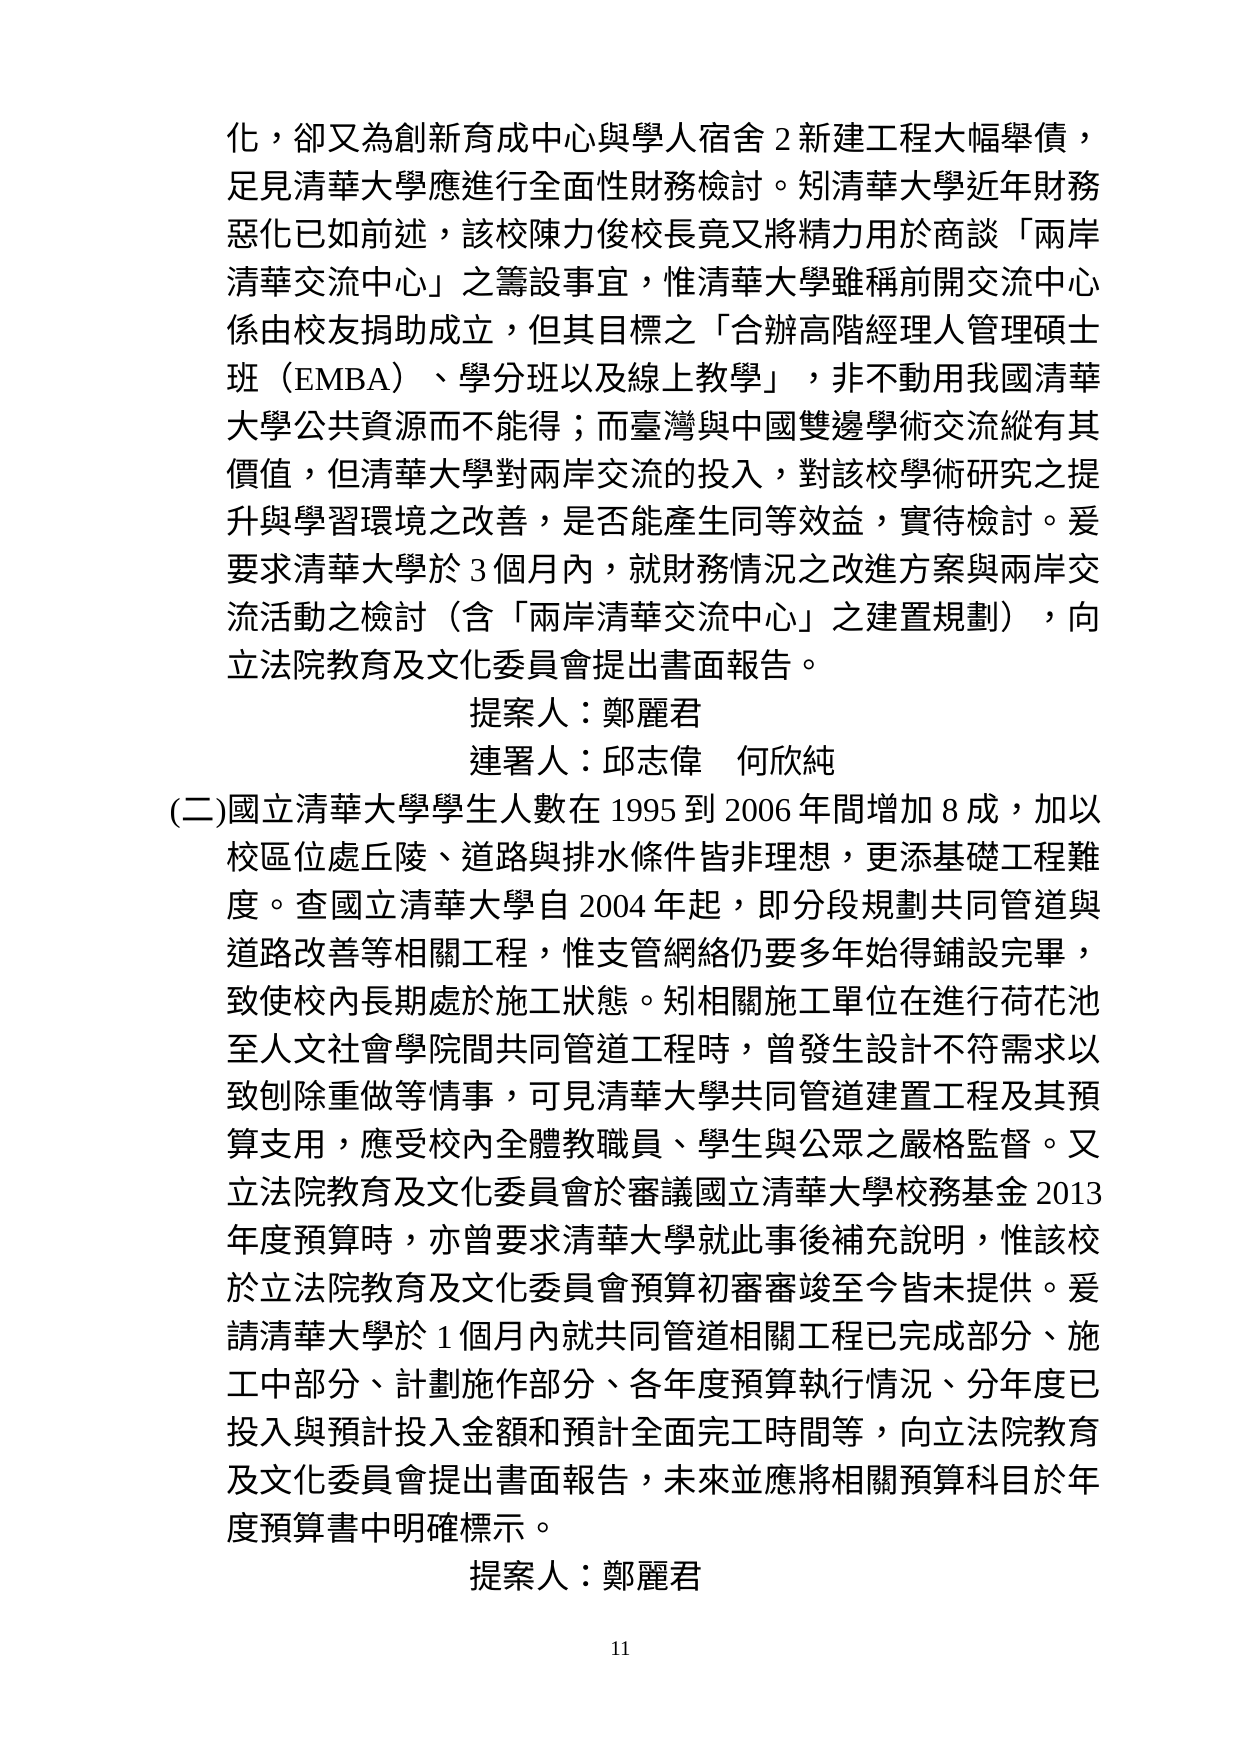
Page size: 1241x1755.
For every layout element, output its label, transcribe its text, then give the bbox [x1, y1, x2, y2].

text 化，卻又為創新育成中心與學人宿舍2新建工程大幅舉債，足見清華大學應進行全面性財務檢討。矧清華大學近年財務惡化已如前述，該校陳力俊校長竟又將精力用於商談「兩岸清華交流中心」之籌設事宜，惟清華大學雖稱前開交流中心係由校友捐助成立，但其目標之「合辦高階經理人管理碩士班（EMBA）、學分班以及線上教學」，非不動用我國清華大學公共資源而不能得；而臺灣與中國雙邊學術交流縱有其價值，但清華大學對兩岸交流的投入，對該校學術研究之提升與學習環境之改善，是否能產生同等效益，實待檢討。爰要求清華大學於3個月內，就財務情況之改進方案與兩岸交流活動之檢討（含「兩岸清華交流中心」之建置規劃），向立法院教育及文化委員會提出書面報告。 [169, 112, 1102, 687]
text 提案人：鄭麗君 [136, 1550, 1104, 1598]
text 提案人：鄭麗君 [136, 687, 1104, 735]
text 連署人：邱志偉 何欣純 [136, 735, 1104, 783]
text (二)國立清華大學學生人數在1995到2006年間增加8成，加以校區位處丘陵、道路與排水條件皆非理想，更添基礎工程難度。查國立清華大學自2004年起，即分段規劃共同管道與道路改善等相關工程，惟支管網絡仍要多年始得鋪設完畢，致使校內長期處於施工狀態。矧相關施工單位在進行荷花池至人文社會學院間共同管道工程時，曾發生設計不符需求以致刨除重做等情事，可見清華大學共同管道建置工程及其預算支用，應受校內全體教職員、學生與公眾之嚴格監督。又立法院教育及文化委員會於審議國立清華大學校務基金2013年度預算時，亦曾要求清華大學就此事後補充說明，惟該校於立法院教育及文化委員會預算初審審竣至今皆未提供。爰請清華大學於1個月內就共同管道相關工程已完成部分、施工中部分、計劃施作部分、各年度預算執行情況、分年度已投入與預計投入金額和預計全面完工時間等，向立法院教育及文化委員會提出書面報告，未來並應將相關預算科目於年度預算書中明確標示。 [169, 783, 1102, 1550]
